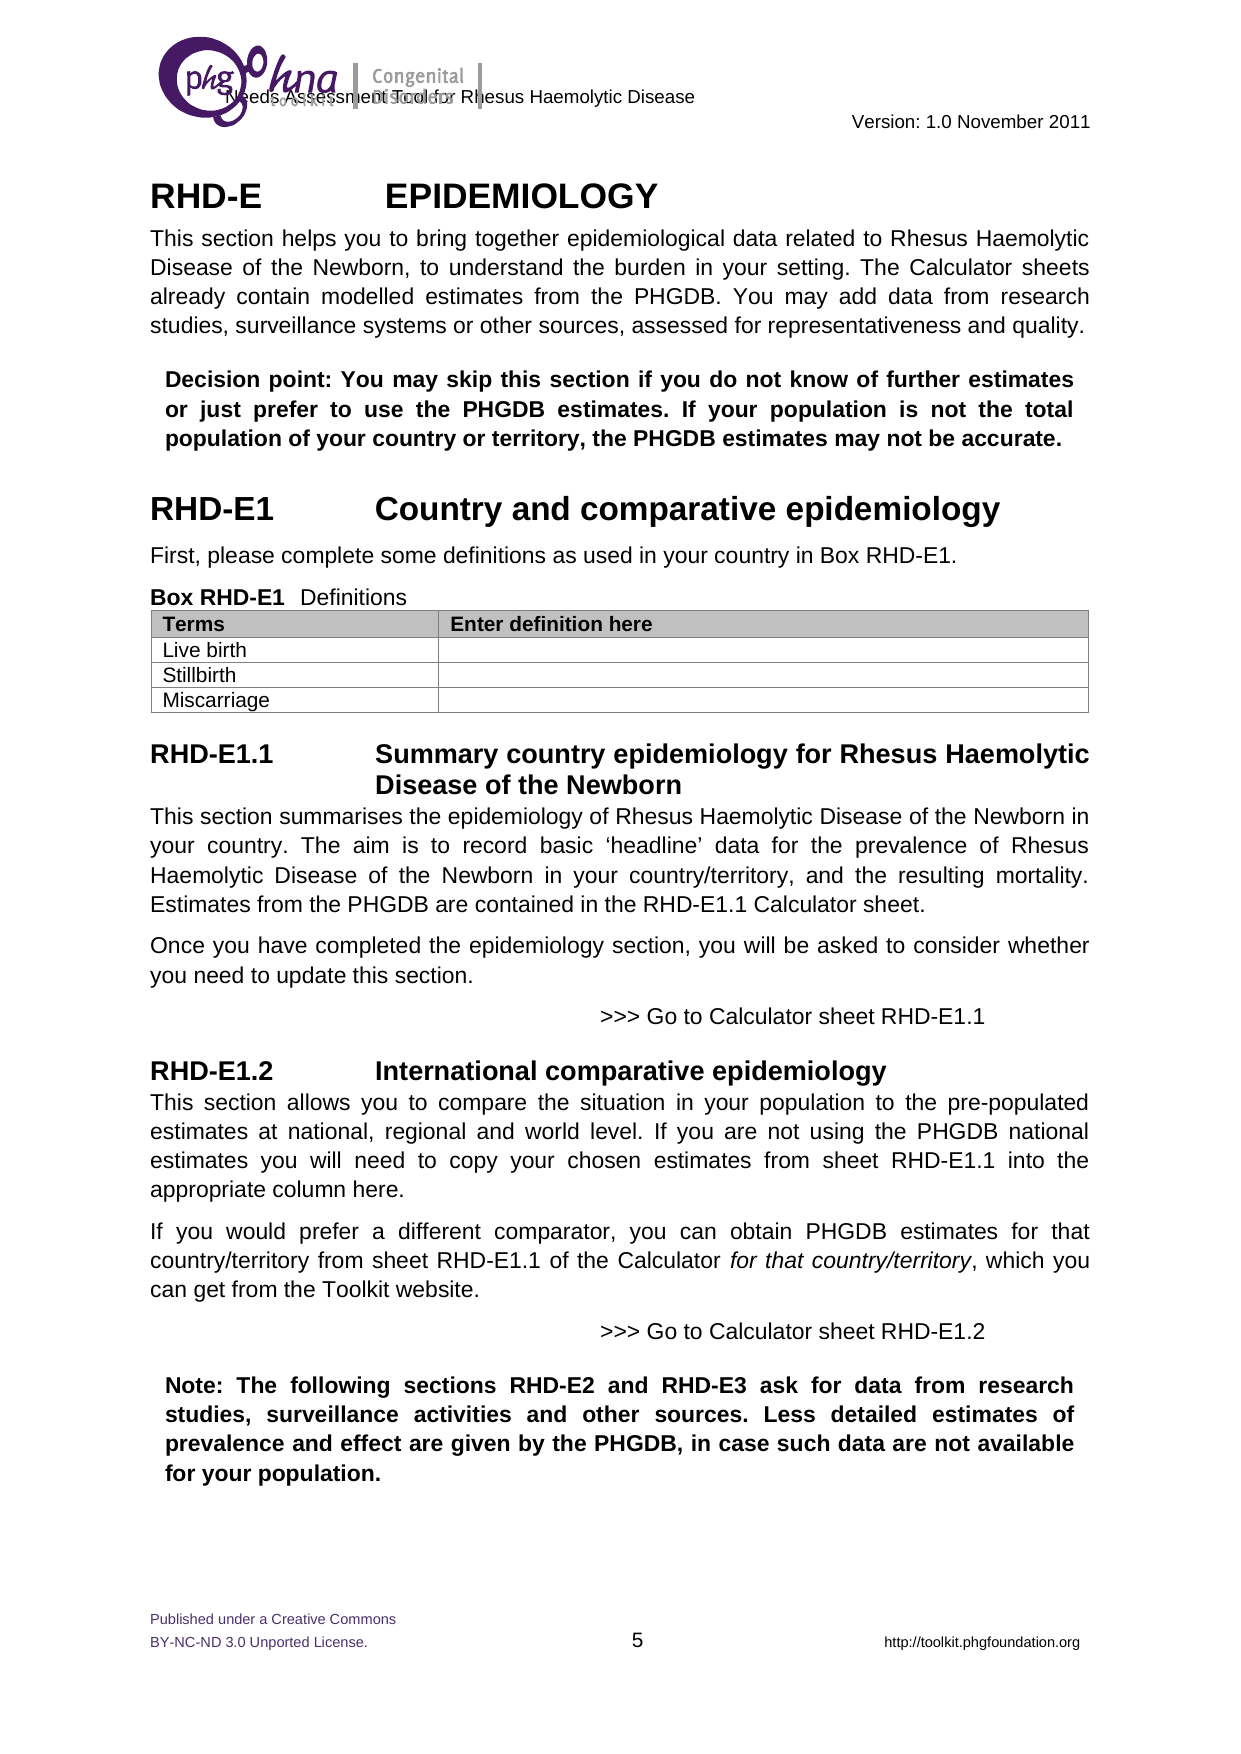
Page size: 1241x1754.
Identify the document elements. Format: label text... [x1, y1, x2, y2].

subtitle RHD-E1.1 Summary country epidemiology for Rhesus Haemolytic Disease of the Newborn [150, 738, 1090, 801]
table_cell Live birth [152, 638, 438, 662]
table_cell Stillbirth [152, 663, 438, 687]
text >>> Go to Calculator sheet RHD-E1.2 [525, 1315, 1090, 1344]
text First, please complete some definitions as used in your country in Box RHD-E1. [150, 539, 1090, 569]
table_header Enter definition here [439, 611, 1088, 637]
subtitle RHD-E1 Country and comparative epidemiology [150, 489, 1090, 527]
text If you would prefer a different comparator, you can obtain PHGDB estimates for that country/territory from sheet RHD-E1.1 of the Calculator for that country/territory, which you can get from the Toolkit website. [150, 1215, 1090, 1303]
subtitle RHD-E Epidemiology [150, 175, 1090, 216]
subtitle RHD-E1.2 International comparative epidemiology [150, 1055, 1090, 1086]
text This section summarises the epidemiology of Rhesus Haemolytic Disease of the Newborn in your country. The aim is to record basic ‘headline’ data for the prevalence of Rhesus Haemolytic Disease of the Newborn in your country/territory, and the resulting mortality. Estimates from the PHGDB are contained in the RHD-E1.1 Calculator sheet. [150, 801, 1090, 917]
text Once you have completed the epidemiology section, you will be asked to consider whether you need to update this section. [150, 930, 1090, 988]
text This section helps you to bring together epidemiological data related to Rhesus Haemolytic Disease of the Newborn, to understand the burden in your setting. The Calculator sheets already contain modelled estimates from the PHGDB. You may add data from research studies, surveillance systems or other sources, assessed for representativeness and quality. [150, 222, 1090, 339]
text This section allows you to compare the situation in your population to the pre-populated estimates at national, regional and world level. If you are not using the PHGDB national estimates you will need to copy your chosen estimates from sheet RHD-E1.1 into the appropriate column here. [150, 1086, 1090, 1203]
text Note: The following sections RHD-E2 and RHD-E3 ask for data from research studies, surveillance activities and other sources. Less detailed estimates of prevalence and effect are given by the PHGDB, in case such data are not available for your population. [165, 1369, 1075, 1486]
table_cell Miscarriage [152, 688, 438, 712]
text >>> Go to Calculator sheet RHD-E1.1 [525, 1001, 1090, 1030]
table_cell [439, 663, 1088, 687]
table_cell [439, 638, 1088, 662]
table_cell [439, 688, 1088, 712]
table_header Terms [152, 611, 438, 637]
text Box RHD-E1 Definitions [150, 581, 1090, 610]
text Decision point: You may skip this section if you do not know of further estimates or just prefer to use the PHGDB estimates. If your population is not the total population of your country or territory, the PHGDB estimates may not be accurate. [165, 364, 1075, 451]
